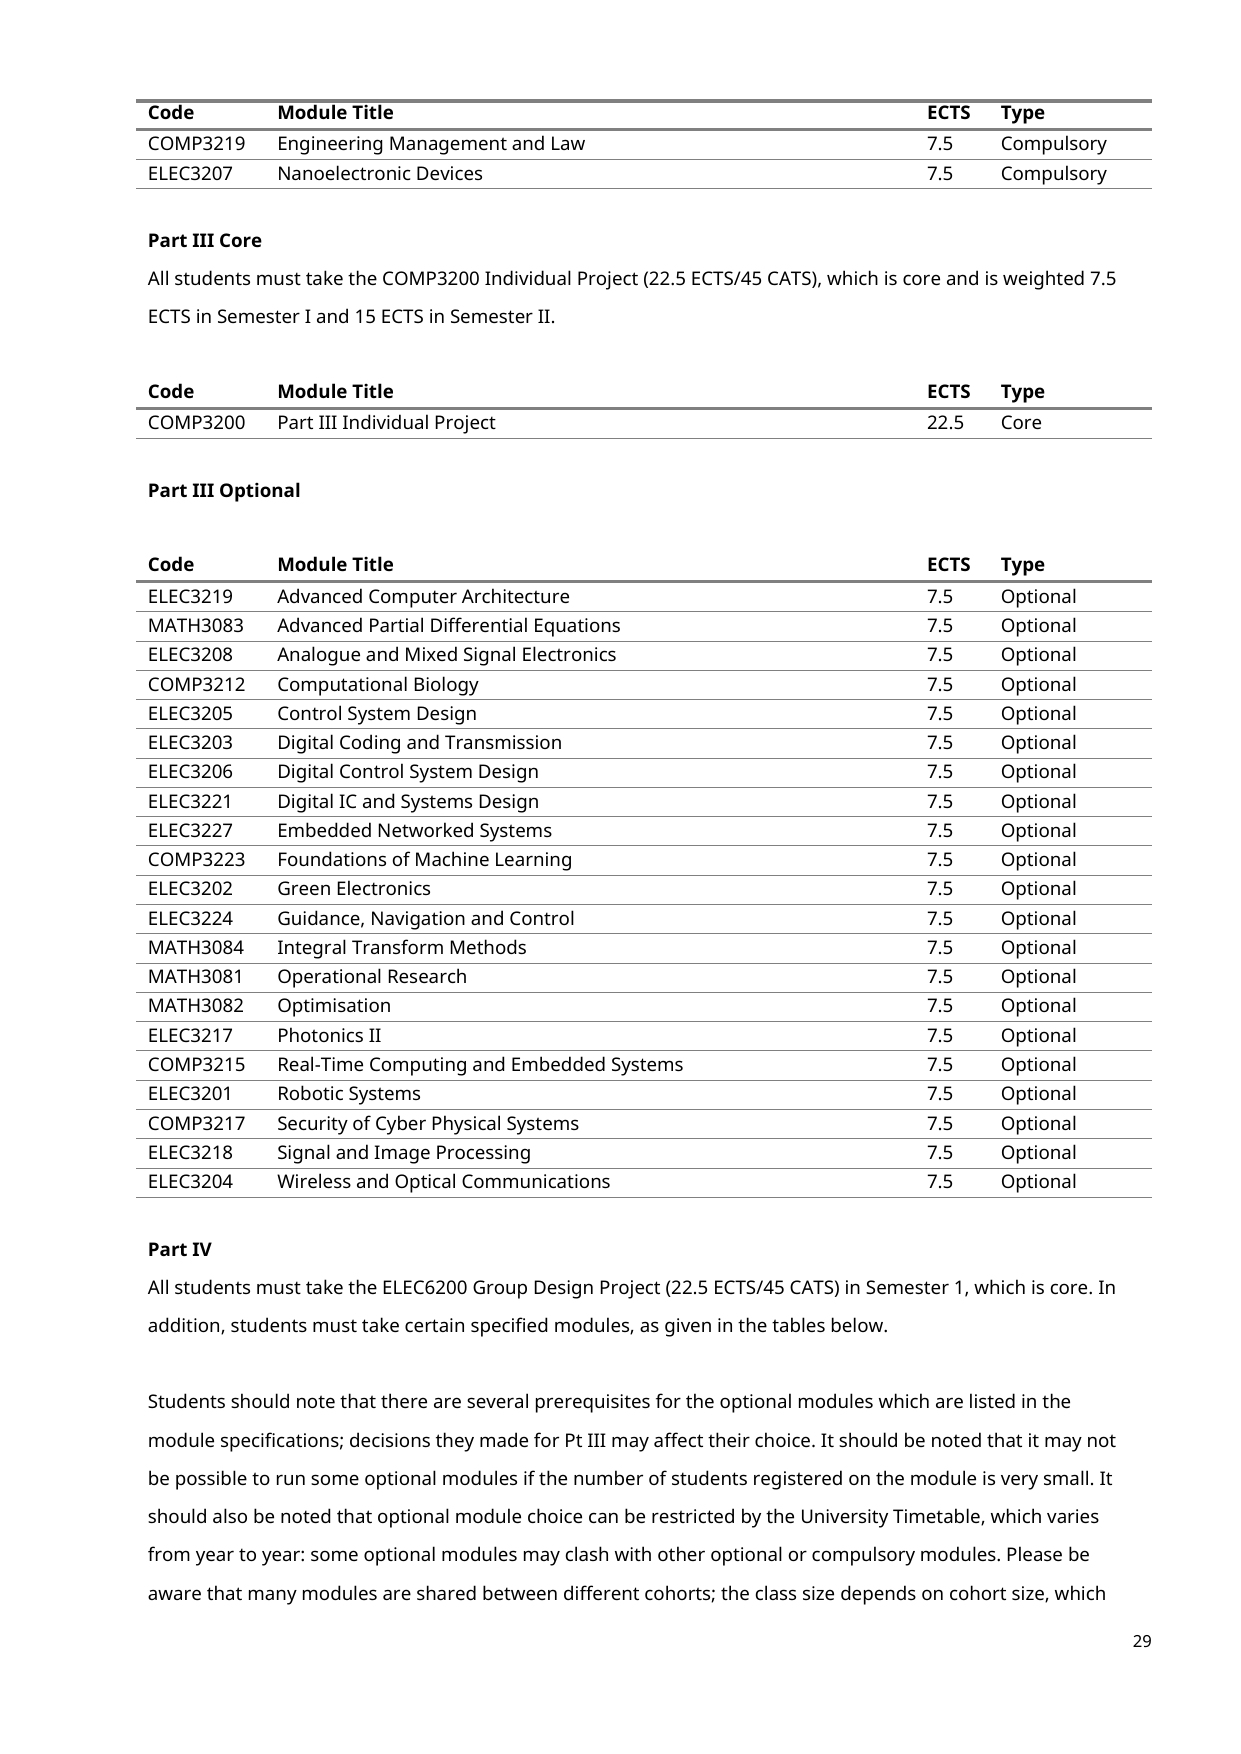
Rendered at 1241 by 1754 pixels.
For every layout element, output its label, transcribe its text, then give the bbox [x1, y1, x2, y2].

table_cell 7.5 [916, 671, 989, 699]
table_cell 7.5 [916, 642, 989, 670]
table_cell Part III Optional [136, 439, 1152, 552]
table_cell Part III Core All students must take the COMP3200 Individual Project (22.5 ECTS/45 CATS), which is core and is weighted 7.5 ECTS in Semester I and 15 ECTS in Semester II. [136, 189, 1152, 378]
table_cell Optional [989, 934, 1152, 962]
table_cell Engineering Management and Law [266, 131, 916, 159]
table_cell COMP3217 [136, 1110, 266, 1138]
table_cell Core [989, 410, 1152, 438]
table_cell Green Electronics [266, 876, 916, 904]
table_cell Guidance, Navigation and Control [266, 905, 916, 933]
table_cell 7.5 [916, 1139, 989, 1167]
table_cell Type [989, 103, 1152, 127]
table_cell Embedded Networked Systems [266, 817, 916, 845]
table_cell Optional [989, 1022, 1152, 1050]
table_cell Nanoelectronic Devices [266, 160, 916, 188]
table_cell 7.5 [916, 964, 989, 992]
table_cell ELEC3221 [136, 788, 266, 816]
table_cell Operational Research [266, 964, 916, 992]
table_cell Type [989, 552, 1152, 580]
table_cell Optional [989, 876, 1152, 904]
table_cell Optional [989, 1051, 1152, 1079]
table_cell ELEC3208 [136, 642, 266, 670]
table_cell ELEC3205 [136, 700, 266, 728]
table_cell Code [136, 103, 266, 127]
table_cell Optional [989, 993, 1152, 1021]
table_cell 7.5 [916, 583, 989, 611]
table_cell Digital Coding and Transmission [266, 729, 916, 758]
table_cell Digital Control System Design [266, 759, 916, 787]
table_cell Photonics II [266, 1022, 916, 1050]
table_cell Security of Cyber Physical Systems [266, 1110, 916, 1138]
table_cell Optional [989, 964, 1152, 992]
table_cell MATH3081 [136, 964, 266, 992]
table_cell Type [989, 378, 1152, 407]
table_cell Foundations of Machine Learning [266, 846, 916, 875]
table_cell COMP3215 [136, 1051, 266, 1079]
table_cell Optional [989, 1169, 1152, 1197]
table_cell Optional [989, 700, 1152, 728]
table_cell Wireless and Optical Communications [266, 1169, 916, 1197]
table_cell 7.5 [916, 993, 989, 1021]
table_cell ELEC3203 [136, 729, 266, 758]
table_cell Optional [989, 846, 1152, 875]
table_cell 7.5 [916, 846, 989, 875]
table_cell MATH3082 [136, 993, 266, 1021]
table_cell 7.5 [916, 1022, 989, 1050]
table_cell Module Title [266, 103, 916, 127]
table_cell Optional [989, 729, 1152, 758]
table_cell 22.5 [916, 410, 989, 438]
table_cell ELEC3227 [136, 817, 266, 845]
table_cell Digital IC and Systems Design [266, 788, 916, 816]
table_cell 7.5 [916, 934, 989, 962]
table_cell Code [136, 552, 266, 580]
table_cell ECTS [916, 552, 989, 580]
table_cell Optional [989, 1081, 1152, 1109]
table_cell MATH3083 [136, 612, 266, 641]
table_cell Optional [989, 642, 1152, 670]
table_cell Module Title [266, 378, 916, 407]
table_cell 7.5 [916, 788, 989, 816]
table_cell ELEC3204 [136, 1169, 266, 1197]
table_cell ECTS [916, 378, 989, 407]
table_cell 7.5 [916, 1051, 989, 1079]
table_cell Computational Biology [266, 671, 916, 699]
table_cell Optional [989, 612, 1152, 641]
table_cell ELEC3217 [136, 1022, 266, 1050]
table_cell 7.5 [916, 905, 989, 933]
table_cell Signal and Image Processing [266, 1139, 916, 1167]
table_cell COMP3219 [136, 131, 266, 159]
table_cell 7.5 [916, 131, 989, 159]
table_cell ELEC3219 [136, 583, 266, 611]
table_cell Optional [989, 1139, 1152, 1167]
table_cell 7.5 [916, 612, 989, 641]
table_cell Optional [989, 905, 1152, 933]
table_cell Advanced Computer Architecture [266, 583, 916, 611]
table_cell COMP3200 [136, 410, 266, 438]
table_cell 7.5 [916, 729, 989, 758]
table_cell Optional [989, 788, 1152, 816]
table_cell ELEC3206 [136, 759, 266, 787]
table_cell Analogue and Mixed Signal Electronics [266, 642, 916, 670]
table_cell Module Title [266, 552, 916, 580]
table_cell Code [136, 378, 266, 407]
table_cell Part III Individual Project [266, 410, 916, 438]
table_cell 7.5 [916, 1169, 989, 1197]
table_cell ELEC3218 [136, 1139, 266, 1167]
table_cell Part IV All students must take the ELEC6200 Group Design Project (22.5 ECTS/45 CATS) in Semester 1, which is core. In addition, students must take certain specified modules, as given in the tables below. Students should note that there are several prerequisites for the optional modules which are listed in the module specifications; decisions they made for Pt III may affect their choice. It should be noted that it may not be possible to run some optional modules if the number of students registered on the module is very small. It should also be noted that optional module choice can be restricted by the University Timetable, which varies from year to year: some optional modules may clash with other optional or compulsory modules. Please be aware that many modules are shared between different cohorts; the class size depends on cohort size, which [136, 1198, 1152, 1606]
table_cell Advanced Partial Differential Equations [266, 612, 916, 641]
table_cell Integral Transform Methods [266, 934, 916, 962]
table_cell Optional [989, 671, 1152, 699]
table_cell ELEC3201 [136, 1081, 266, 1109]
table_cell 7.5 [916, 1081, 989, 1109]
table_cell 7.5 [916, 759, 989, 787]
table_cell COMP3223 [136, 846, 266, 875]
table_cell 7.5 [916, 160, 989, 188]
table_cell 7.5 [916, 876, 989, 904]
table_cell Optimisation [266, 993, 916, 1021]
table_cell Optional [989, 759, 1152, 787]
table_cell Compulsory [989, 160, 1152, 188]
table_cell Optional [989, 1110, 1152, 1138]
table_cell 7.5 [916, 1110, 989, 1138]
table_cell Compulsory [989, 131, 1152, 159]
table_cell Optional [989, 583, 1152, 611]
table_cell Control System Design [266, 700, 916, 728]
table_cell 7.5 [916, 700, 989, 728]
table_cell ELEC3207 [136, 160, 266, 188]
table_cell COMP3212 [136, 671, 266, 699]
table_cell ELEC3202 [136, 876, 266, 904]
table_cell Real-Time Computing and Embedded Systems [266, 1051, 916, 1079]
table_cell MATH3084 [136, 934, 266, 962]
table_cell 7.5 [916, 817, 989, 845]
table_cell Optional [989, 817, 1152, 845]
table_cell ECTS [916, 103, 989, 127]
table_cell Robotic Systems [266, 1081, 916, 1109]
table_cell ELEC3224 [136, 905, 266, 933]
